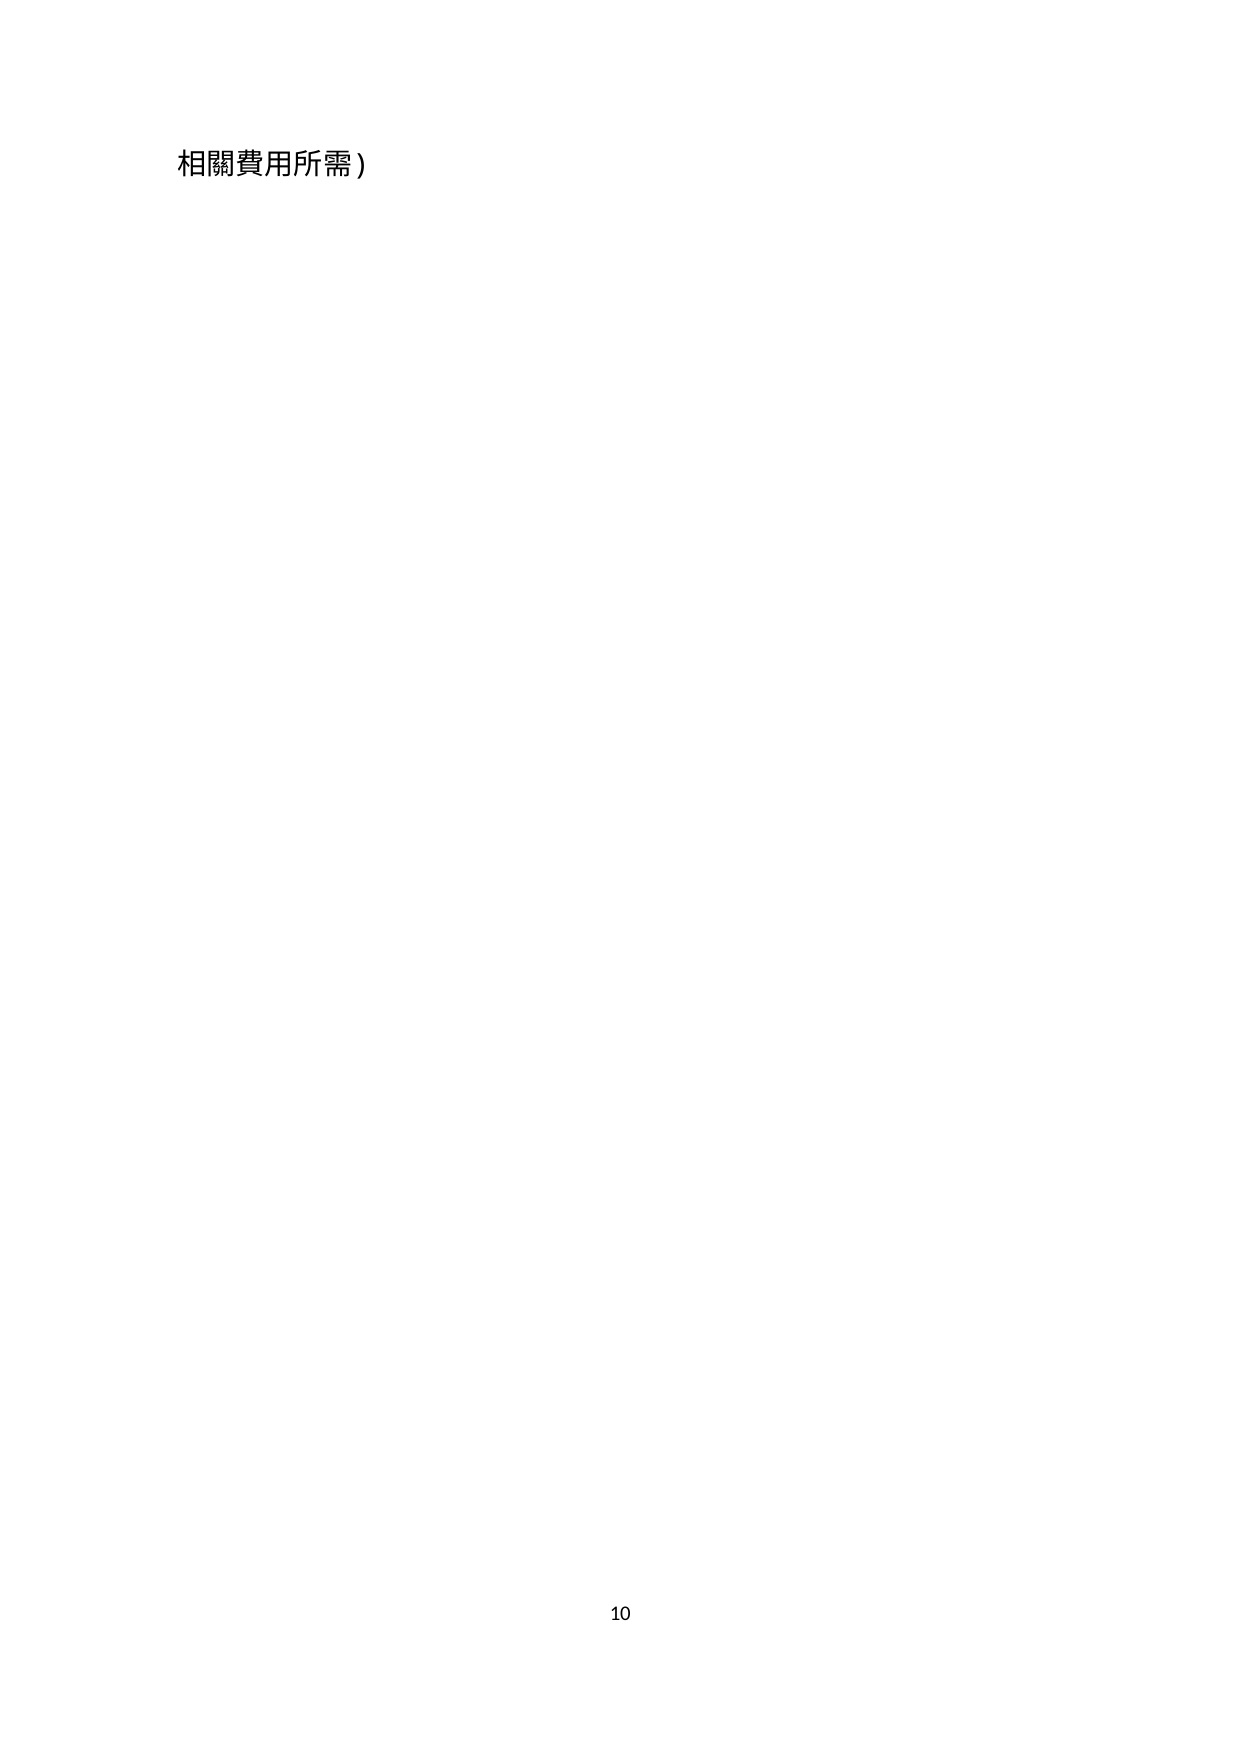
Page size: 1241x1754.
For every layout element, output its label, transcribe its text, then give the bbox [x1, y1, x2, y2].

text 相關費用所需) [118, 133, 1122, 185]
